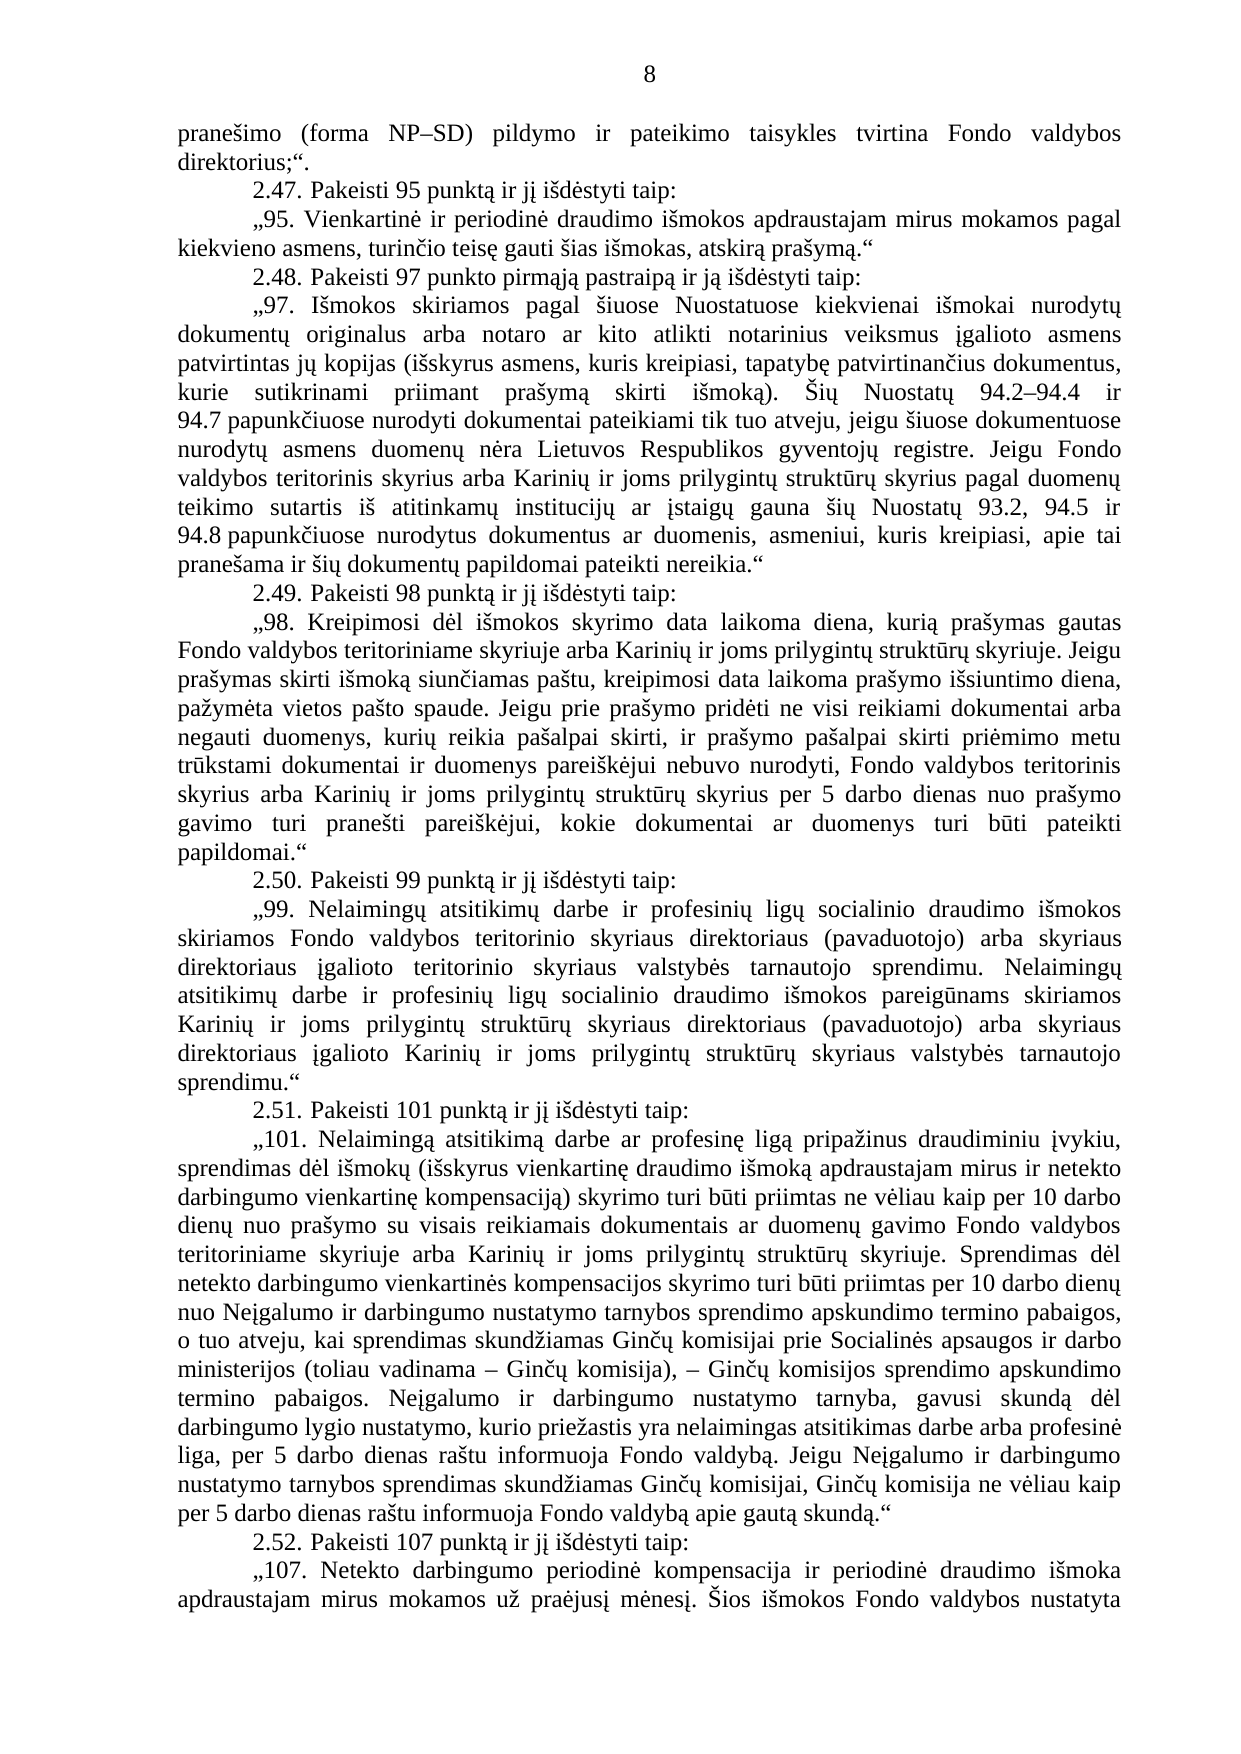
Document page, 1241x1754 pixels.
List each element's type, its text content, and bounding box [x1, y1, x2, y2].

text 2.47. Pakeisti 95 punktą ir jį išdėstyti taip: [177, 176, 1122, 204]
text 2.50. Pakeisti 99 punktą ir jį išdėstyti taip: [177, 866, 1122, 894]
text 2.51. Pakeisti 101 punktą ir jį išdėstyti taip: [177, 1096, 1122, 1124]
text „99. Nelaimingų atsitikimų darbe ir profesinių ligų socialinio draudimo išmokos skiriamos Fondo valdybos teritorinio skyriaus direktoriaus (pavaduotojo) arba skyriaus direktoriaus įgalioto teritorinio skyriaus valstybės tarnautojo sprendimu. Nelaimingų atsitikimų darbe ir profesinių ligų socialinio draudimo išmokos pareigūnams skiriamos Karinių ir joms prilygintų struktūrų skyriaus direktoriaus (pavaduotojo) arba skyriaus direktoriaus įgalioto Karinių ir joms prilygintų struktūrų skyriaus valstybės tarnautojo sprendimu.“ [177, 894, 1122, 1096]
text „101. Nelaimingą atsitikimą darbe ar profesinę ligą pripažinus draudiminiu įvykiu, sprendimas dėl išmokų (išskyrus vienkartinę draudimo išmoką apdraustajam mirus ir netekto darbingumo vienkartinę kompensaciją) skyrimo turi būti priimtas ne vėliau kaip per 10 darbo dienų nuo prašymo su visais reikiamais dokumentais ar duomenų gavimo Fondo valdybos teritoriniame skyriuje arba Karinių ir joms prilygintų struktūrų skyriuje. Sprendimas dėl netekto darbingumo vienkartinės kompensacijos skyrimo turi būti priimtas per 10 darbo dienų nuo Neįgalumo ir darbingumo nustatymo tarnybos sprendimo apskundimo termino pabaigos, o tuo atveju, kai sprendimas skundžiamas Ginčų komisijai prie Socialinės apsaugos ir darbo ministerijos (toliau vadinama – Ginčų komisija), – Ginčų komisijos sprendimo apskundimo termino pabaigos. Neįgalumo ir darbingumo nustatymo tarnyba, gavusi skundą dėl darbingumo lygio nustatymo, kurio priežastis yra nelaimingas atsitikimas darbe arba profesinė liga, per 5 darbo dienas raštu informuoja Fondo valdybą. Jeigu Neįgalumo ir darbingumo nustatymo tarnybos sprendimas skundžiamas Ginčų komisijai, Ginčų komisija ne vėliau kaip per 5 darbo dienas raštu informuoja Fondo valdybą apie gautą skundą.“ [177, 1124, 1122, 1527]
text „97. Išmokos skiriamos pagal šiuose Nuostatuose kiekvienai išmokai nurodytų dokumentų originalus arba notaro ar kito atlikti notarinius veiksmus įgalioto asmens patvirtintas jų kopijas (išskyrus asmens, kuris kreipiasi, tapatybę patvirtinančius dokumentus, kurie sutikrinami priimant prašymą skirti išmoką). Šių Nuostatų 94.2–94.4 ir 94.7 papunkčiuose nurodyti dokumentai pateikiami tik tuo atveju, jeigu šiuose dokumentuose nurodytų asmens duomenų nėra Lietuvos Respublikos gyventojų registre. Jeigu Fondo valdybos teritorinis skyrius arba Karinių ir joms prilygintų struktūrų skyrius pagal duomenų teikimo sutartis iš atitinkamų institucijų ar įstaigų gauna šių Nuostatų 93.2, 94.5 ir 94.8 papunkčiuose nurodytus dokumentus ar duomenis, asmeniui, kuris kreipiasi, apie tai pranešama ir šių dokumentų papildomai pateikti nereikia.“ [177, 291, 1122, 578]
text pranešimo (forma NP–SD) pildymo ir pateikimo taisykles tvirtina Fondo valdybos direktorius;“. [177, 118, 1122, 176]
text 2.49. Pakeisti 98 punktą ir jį išdėstyti taip: [177, 578, 1122, 607]
text 2.48. Pakeisti 97 punkto pirmąją pastraipą ir ją išdėstyti taip: [177, 262, 1122, 291]
text „95. Vienkartinė ir periodinė draudimo išmokos apdraustajam mirus mokamos pagal kiekvieno asmens, turinčio teisę gauti šias išmokas, atskirą prašymą.“ [177, 204, 1122, 262]
text 2.52. Pakeisti 107 punktą ir jį išdėstyti taip: [177, 1527, 1122, 1556]
text „98. Kreipimosi dėl išmokos skyrimo data laikoma diena, kurią prašymas gautas Fondo valdybos teritoriniame skyriuje arba Karinių ir joms prilygintų struktūrų skyriuje. Jeigu prašymas skirti išmoką siunčiamas paštu, kreipimosi data laikoma prašymo išsiuntimo diena, pažymėta vietos pašto spaude. Jeigu prie prašymo pridėti ne visi reikiami dokumentai arba negauti duomenys, kurių reikia pašalpai skirti, ir prašymo pašalpai skirti priėmimo metu trūkstami dokumentai ir duomenys pareiškėjui nebuvo nurodyti, Fondo valdybos teritorinis skyrius arba Karinių ir joms prilygintų struktūrų skyrius per 5 darbo dienas nuo prašymo gavimo turi pranešti pareiškėjui, kokie dokumentai ar duomenys turi būti pateikti papildomai.“ [177, 607, 1122, 866]
text „107. Netekto darbingumo periodinė kompensacija ir periodinė draudimo išmoka apdraustajam mirus mokamos už praėjusį mėnesį. Šios išmokos Fondo valdybos nustatyta [177, 1556, 1122, 1613]
